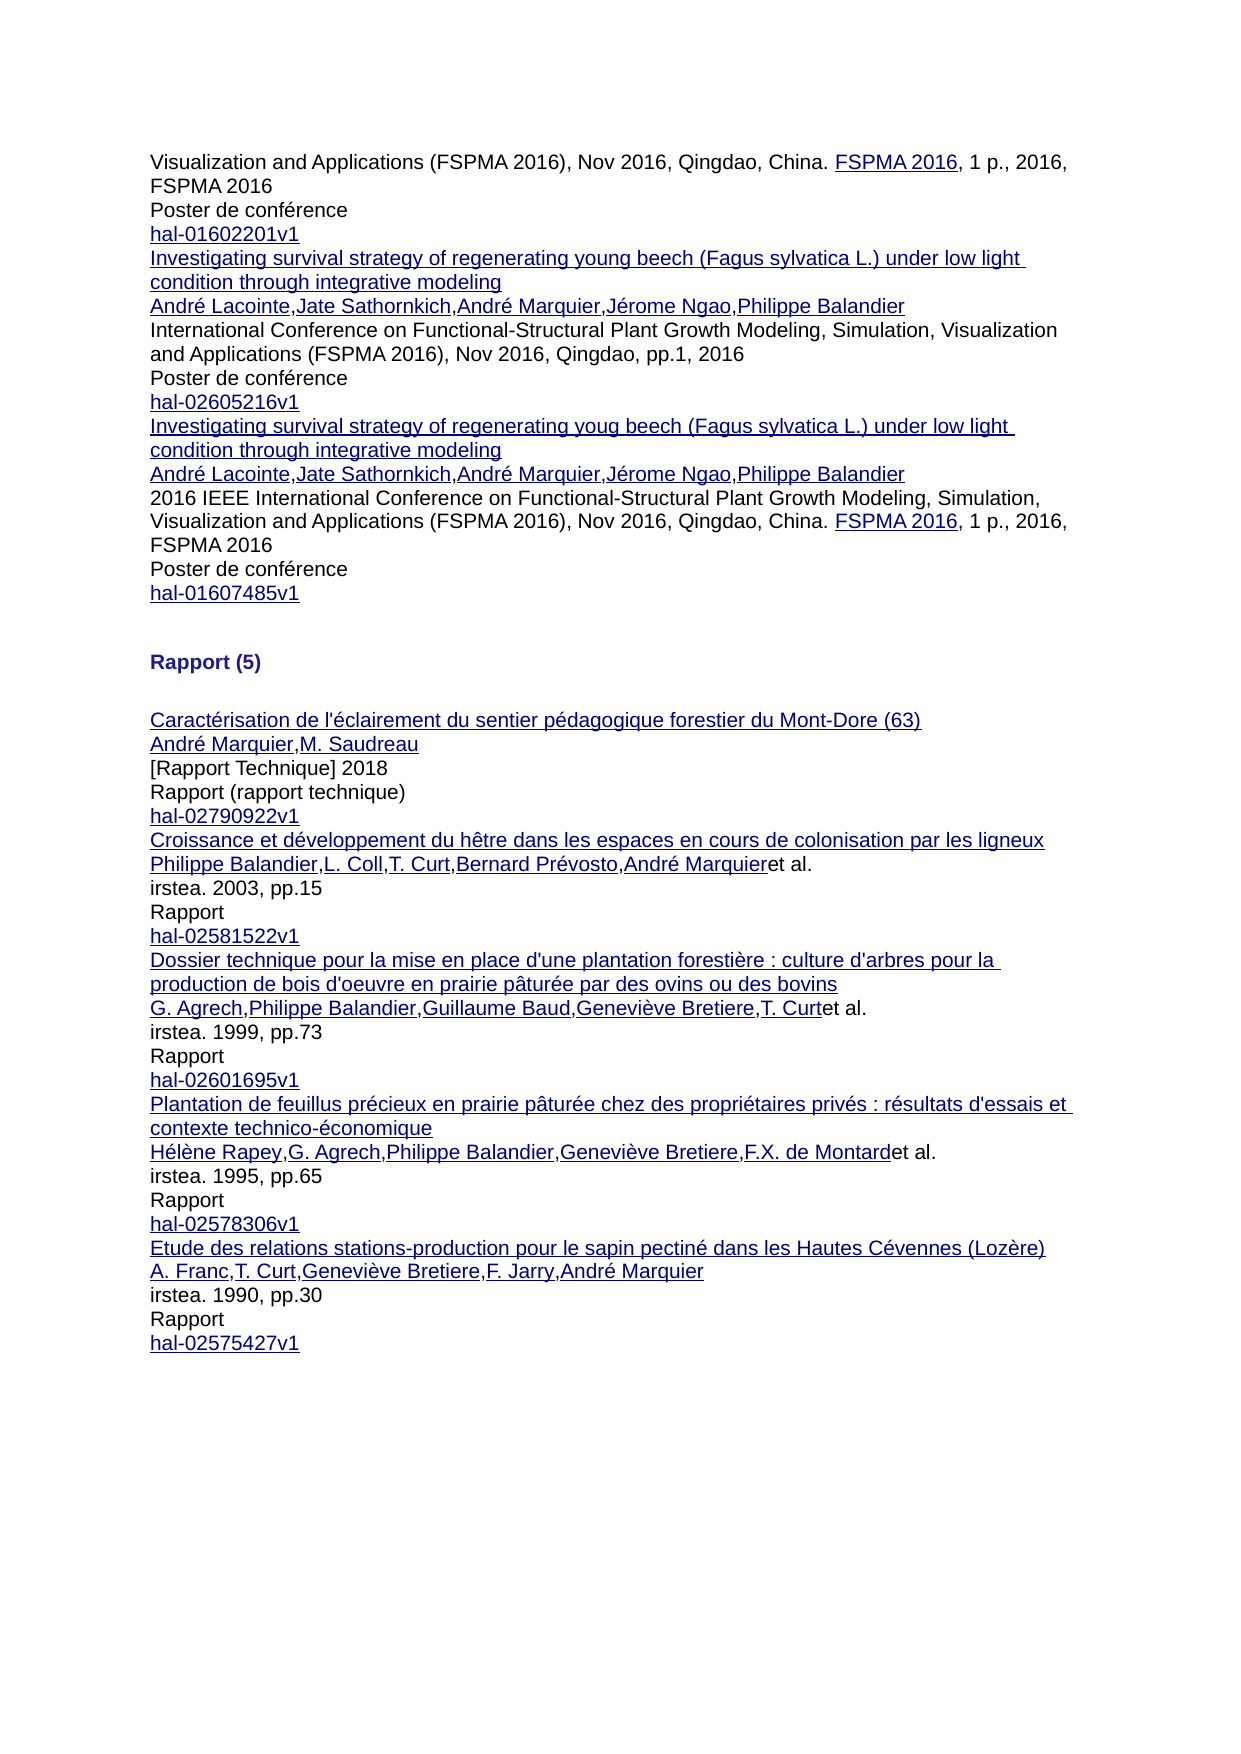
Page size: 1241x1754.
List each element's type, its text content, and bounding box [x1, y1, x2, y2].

table_cell Plantation de feuillus précieux en prairie pâturée chez des propriétaires privés : résultats d'essais et contexte technico-économique Hélène Rapey,G. Agrech,Philippe Balandier,Geneviève Bretiere,F.X. de Montardet al. irstea. 1995, pp.65 Rapport hal-02578306v1 [150, 1092, 1090, 1235]
subtitle Rapport (5) [150, 650, 1090, 674]
table_cell Croissance et développement du hêtre dans les espaces en cours de colonisation par les ligneux Philippe Balandier,L. Coll,T. Curt,Bernard Prévosto,André Marquieret al. irstea. 2003, pp.15 Rapport hal-02581522v1 [150, 828, 1090, 948]
table_cell Dossier technique pour la mise en place d'une plantation forestière : culture d'arbres pour la production de bois d'oeuvre en prairie pâturée par des ovins ou des bovins G. Agrech,Philippe Balandier,Guillaume Baud,Geneviève Bretiere,T. Curtet al. irstea. 1999, pp.73 Rapport hal-02601695v1 [150, 948, 1090, 1092]
table_header Caractérisation de l'éclairement du sentier pédagogique forestier du Mont-Dore (63) André Marquier,M. Saudreau [Rapport Technique] 2018 Rapport (rapport technique) hal-02790922v1 [150, 708, 1090, 828]
table_cell Etude des relations stations-production pour le sapin pectiné dans les Hautes Cévennes (Lozère) A. Franc,T. Curt,Geneviève Bretiere,F. Jarry,André Marquier irstea. 1990, pp.30 Rapport hal-02575427v1 [150, 1235, 1090, 1355]
table_cell Investigating survival strategy of regenerating young beech (Fagus sylvatica L.) under low light condition through integrative modeling André Lacointe,Jate Sathornkich,André Marquier,Jérome Ngao,Philippe Balandier International Conference on Functional-Structural Plant Growth Modeling, Simulation, Visualization and Applications (FSPMA 2016), Nov 2016, Qingdao, pp.1, 2016 Poster de conférence hal-02605216v1 [150, 246, 1090, 413]
table_cell Source - sink relationships in young apples (Malus pumila Mill.) impacted by nitrogen fertilization Jérome Ngao,André Marquier,Brigitte Saint Joanis,Marc Vandame,Pascal Walseret al. 2016 IEEE International Conference on Functional-Structural Plant Growth Modeling, Simulation, Visualization and Applications (FSPMA 2016), Nov 2016, Qingdao, China. FSPMA 2016, 1 p., 2016, FSPMA 2016 Poster de conférence hal-01602201v1 [150, 150, 1090, 246]
table_cell Investigating survival strategy of regenerating youg beech (Fagus sylvatica L.) under low light condition through integrative modeling André Lacointe,Jate Sathornkich,André Marquier,Jérome Ngao,Philippe Balandier 2016 IEEE International Conference on Functional-Structural Plant Growth Modeling, Simulation, Visualization and Applications (FSPMA 2016), Nov 2016, Qingdao, China. FSPMA 2016, 1 p., 2016, FSPMA 2016 Poster de conférence hal-01607485v1 [150, 414, 1090, 605]
